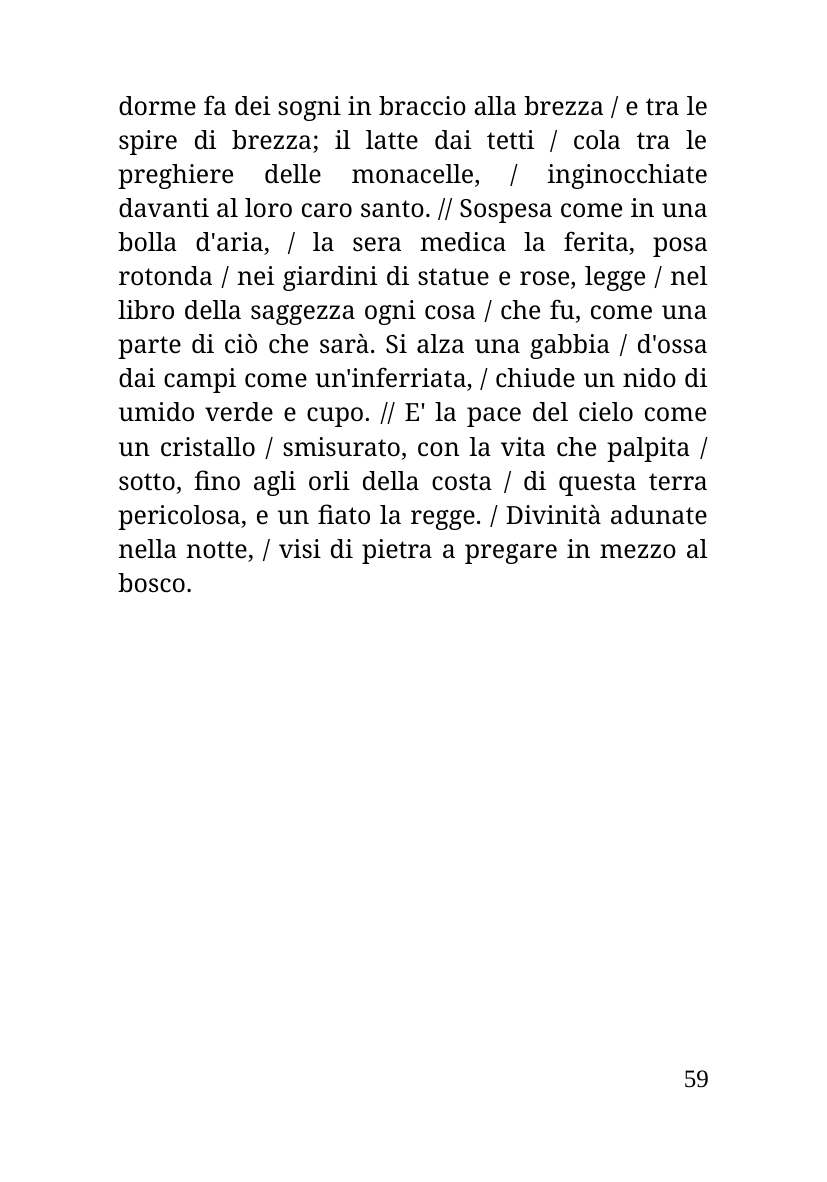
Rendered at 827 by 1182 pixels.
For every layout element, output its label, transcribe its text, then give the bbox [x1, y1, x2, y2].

text dorme fa dei sogni in braccio alla brezza / e tra le spire di brezza; il latte dai tetti / cola tra le preghiere delle monacelle, / inginocchiate davanti al loro caro santo. // Sospesa come in una bolla d'aria, / la sera medica la ferita, posa rotonda / nei giardini di statue e rose, legge / nel libro della saggezza ogni cosa / che fu, come una parte di ciò che sarà. Si alza una gabbia / d'ossa dai campi come un'inferriata, / chiude un nido di umido verde e cupo. // E' la pace del cielo come un cristallo / smisurato, con la vita che palpita / sotto, fino agli orli della costa / di questa terra pericolosa, e un fiato la regge. / Divinità adunate nella notte, / visi di pietra a pregare in mezzo al bosco. [118, 88, 709, 599]
